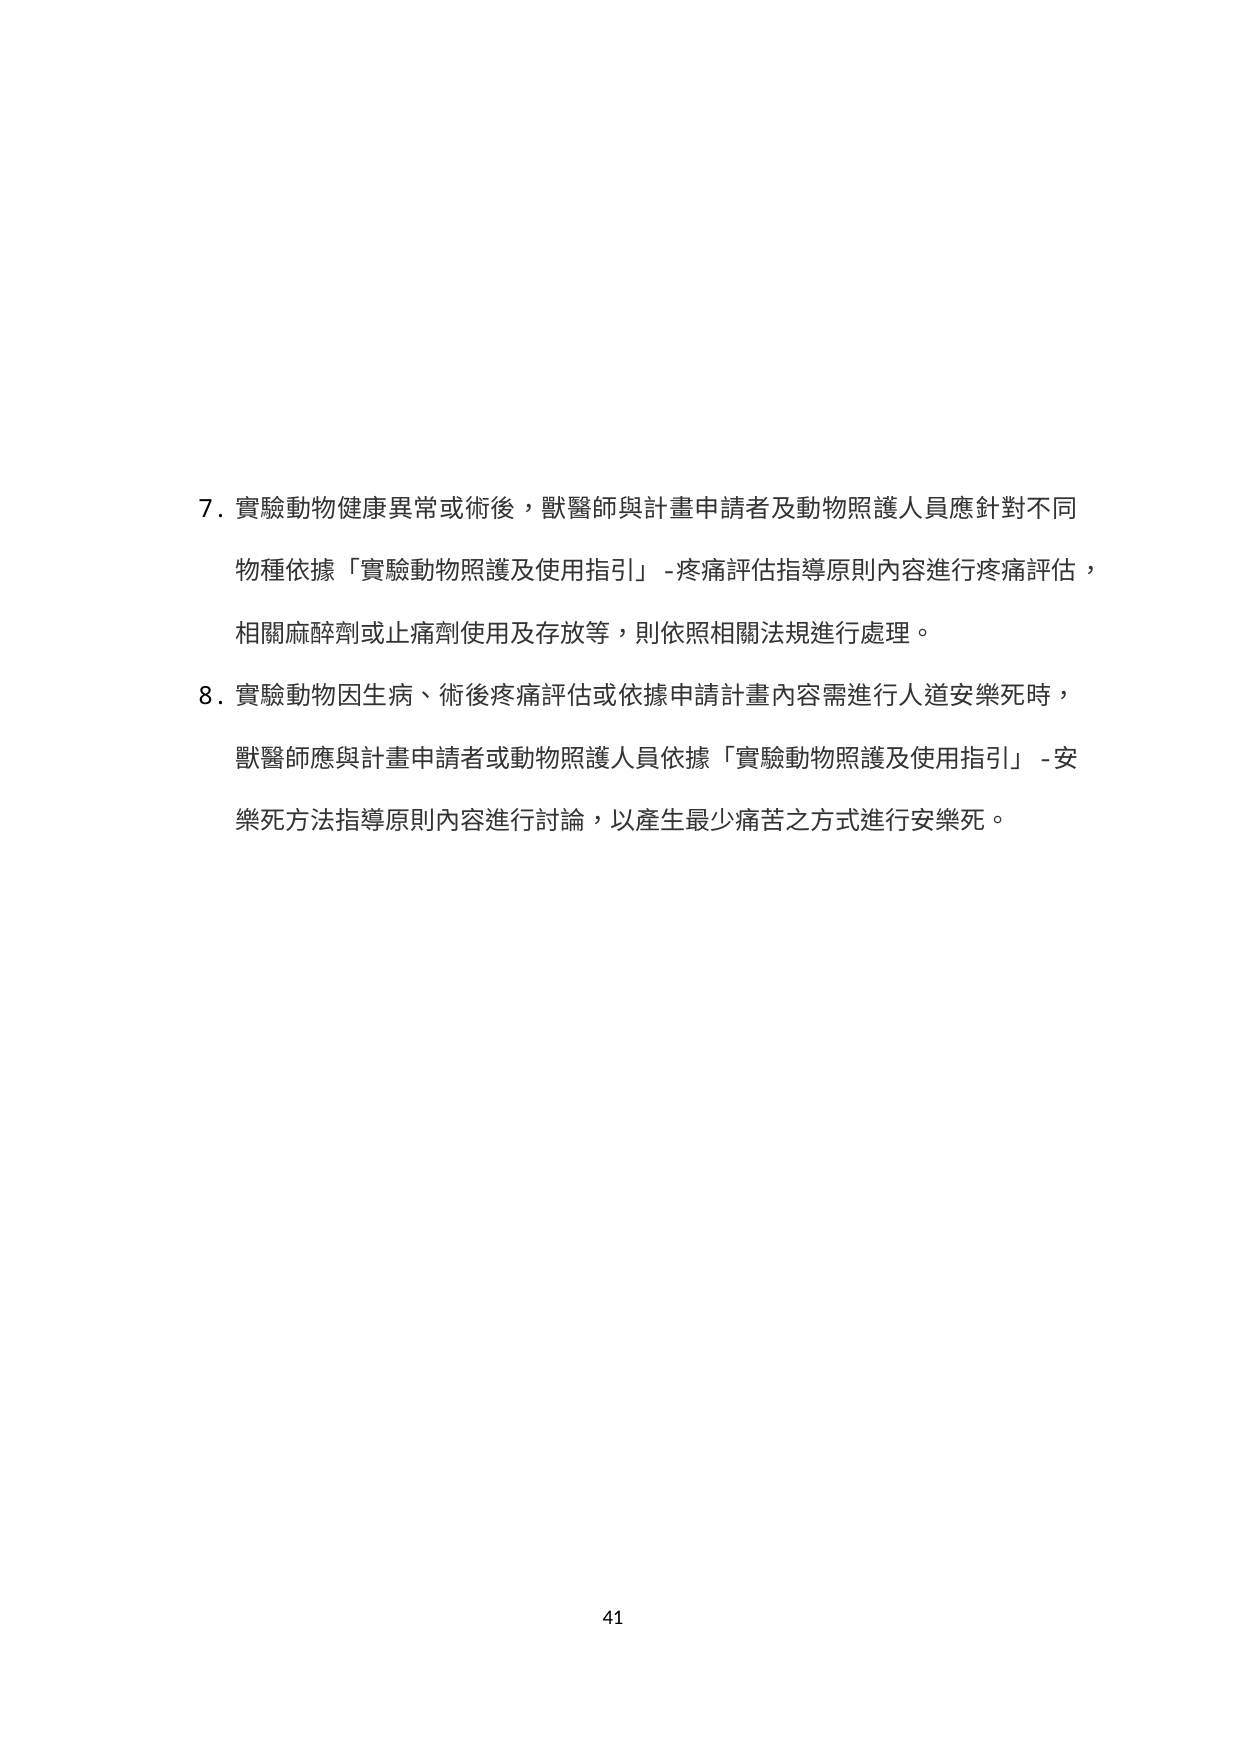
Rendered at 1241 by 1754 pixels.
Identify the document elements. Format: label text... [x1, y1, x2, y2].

list 實驗動物健康異常或術後，獸醫師與計畫申請者及動物照護人員應針對不同物種依據「實驗動物照護及使用指引」-疼痛評估指導原則內容進行疼痛評估，相關麻醉劑或止痛劑使用及存放等，則依照相關法規進行處理。 [198, 464, 1078, 652]
list 實驗動物因生病、術後疼痛評估或依據申請計畫內容需進行人道安樂死時，獸醫師應與計畫申請者或動物照護人員依據「實驗動物照護及使用指引」-安樂死方法指導原則內容進行討論，以產生最少痛苦之方式進行安樂死。 [198, 652, 1078, 839]
